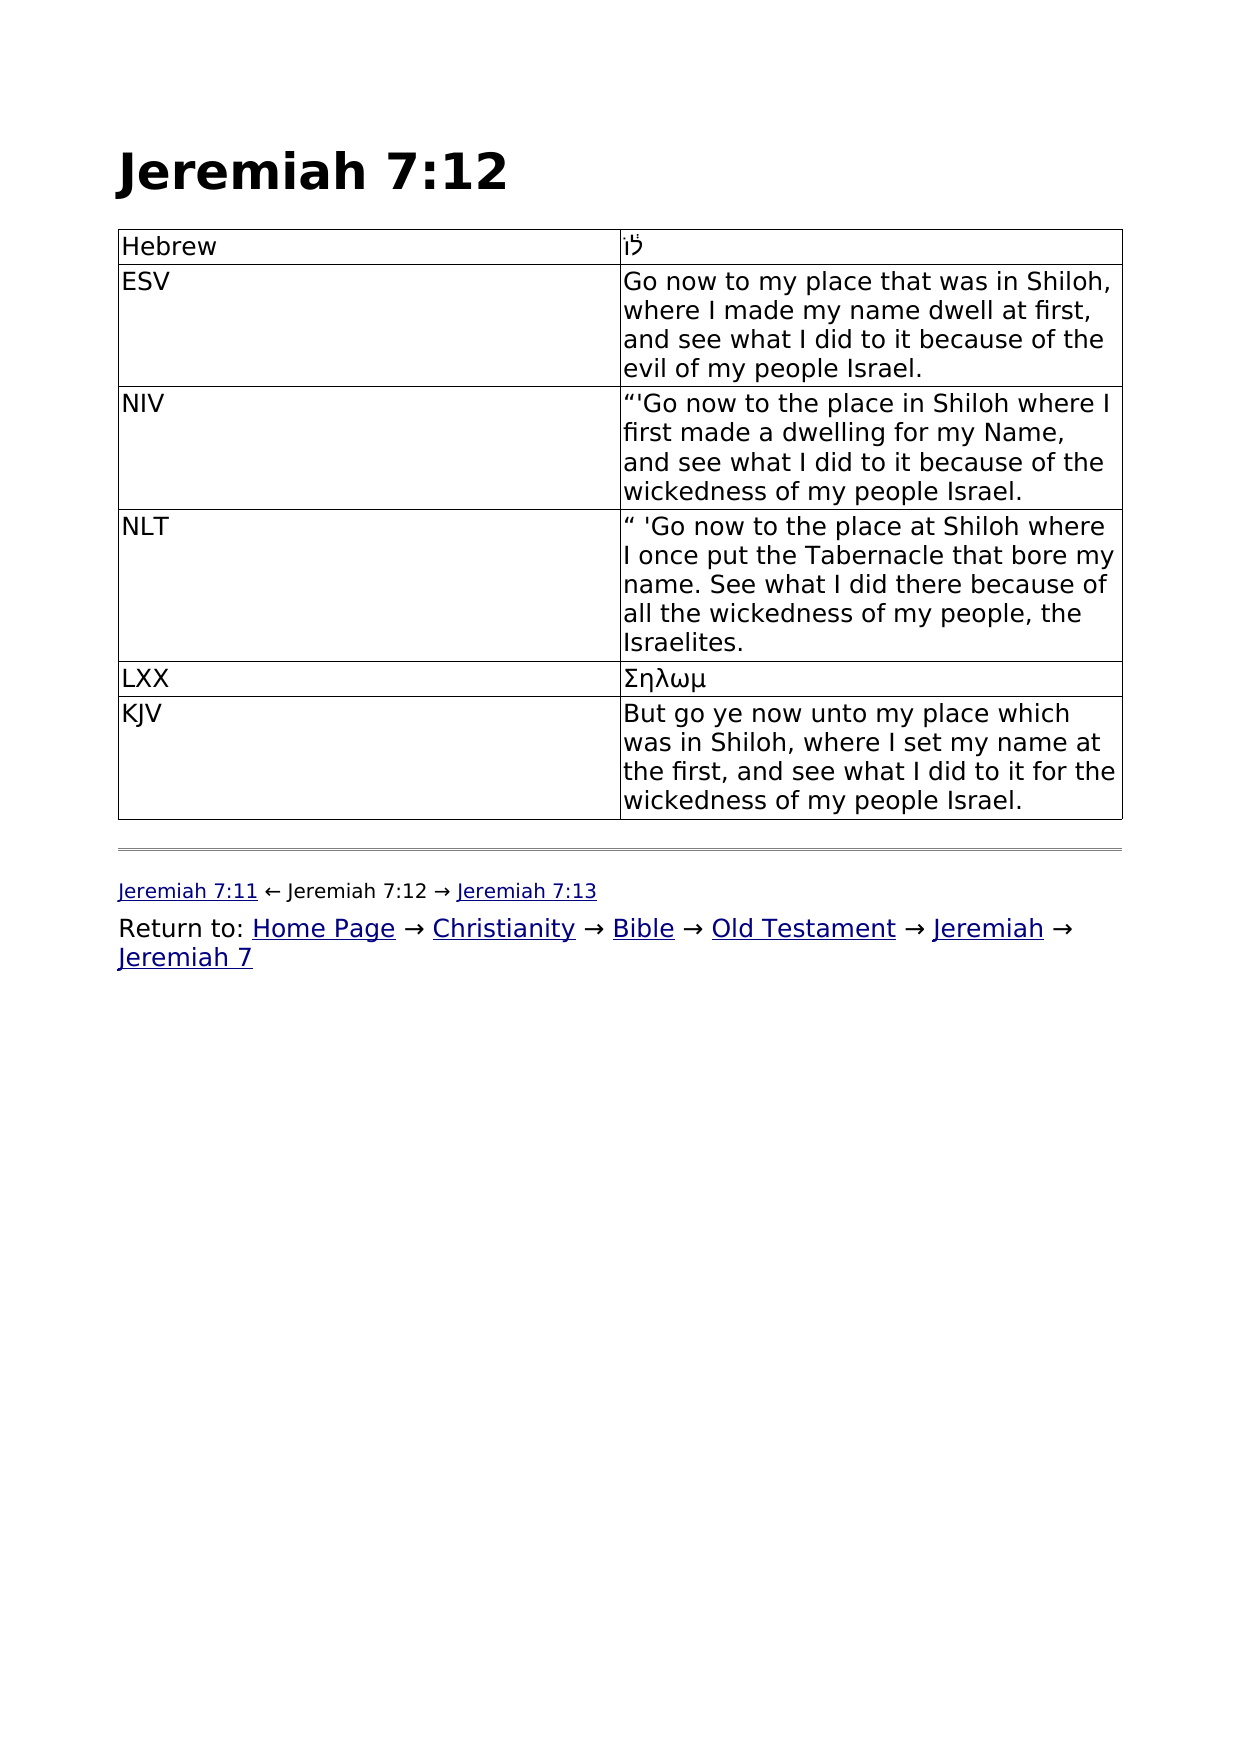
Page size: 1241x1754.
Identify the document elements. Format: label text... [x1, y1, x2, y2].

table_header Hebrew [119, 230, 620, 264]
subtitle Jeremiah 7:12 [118, 143, 1122, 201]
table_cell NIV [119, 387, 620, 509]
table_cell Σηλωμ [621, 662, 1122, 696]
table_cell NLT [119, 510, 620, 661]
table_cell KJV [119, 697, 620, 818]
table_header ל֔וֹ [621, 230, 1122, 264]
table_cell ESV [119, 265, 620, 386]
text Jeremiah 7:11 ← Jeremiah 7:12 → Jeremiah 7:13 [118, 880, 1122, 914]
text Return to: Home Page → Christianity → Bible → Old Testament → Jeremiah → Jeremiah 7 [118, 914, 1122, 972]
table_cell But go ye now unto my place which was in Shiloh, where I set my name at the first, and see what I did to it for the wickedness of my people Israel. [621, 697, 1122, 818]
table_cell LXX [119, 662, 620, 696]
table_cell “'Go now to the place in Shiloh where I first made a dwelling for my Name, and see what I did to it because of the wickedness of my people Israel. [621, 387, 1122, 509]
table_cell “ 'Go now to the place at Shiloh where I once put the Tabernacle that bore my name. See what I did there because of all the wickedness of my people, the Israelites. [621, 510, 1122, 661]
table_cell Go now to my place that was in Shiloh, where I made my name dwell at first, and see what I did to it because of the evil of my people Israel. [621, 265, 1122, 386]
